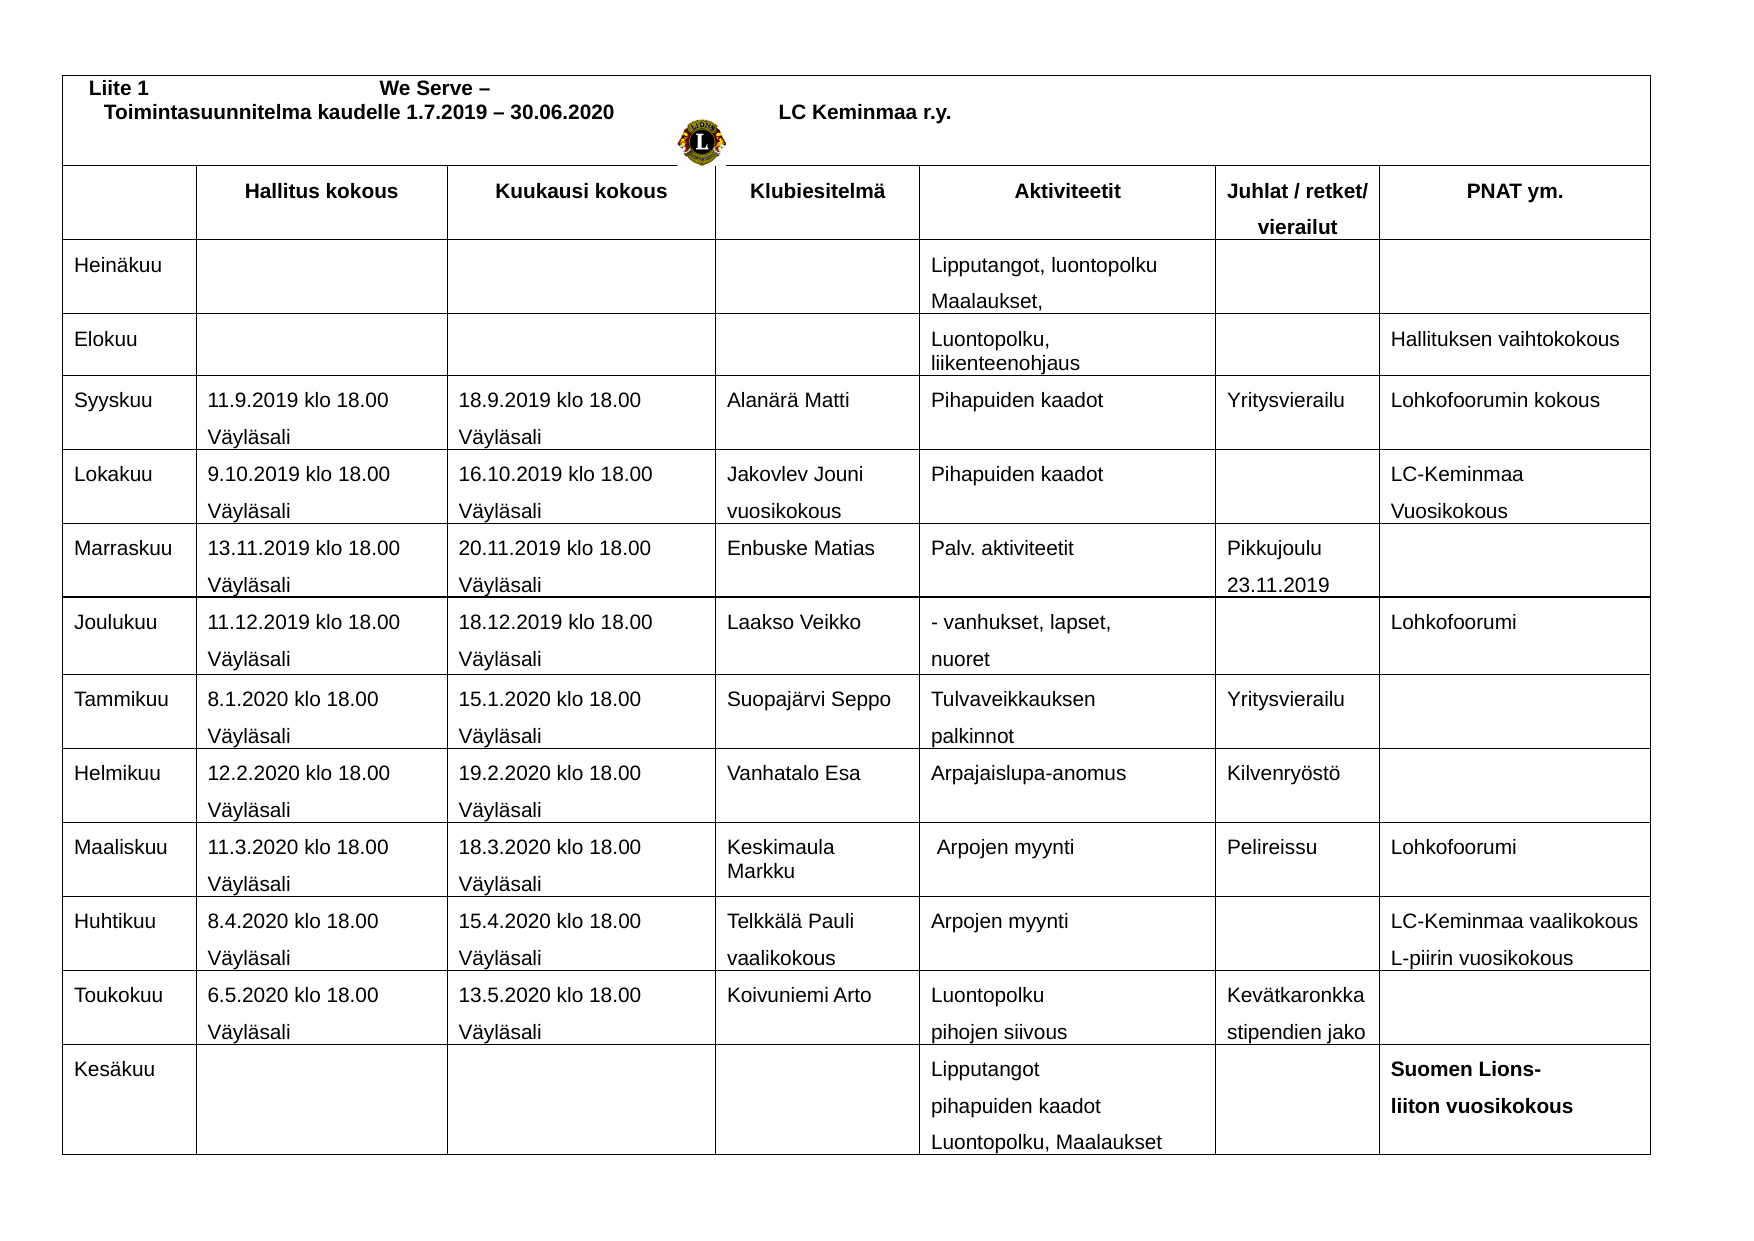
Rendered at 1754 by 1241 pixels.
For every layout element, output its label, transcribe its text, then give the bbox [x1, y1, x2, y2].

table_cell 11.3.2020 klo 18.00 Väyläsali [197, 823, 447, 896]
table_cell [448, 240, 715, 313]
table_cell Suopajärvi Seppo [716, 675, 919, 748]
table_cell Klubiesitelmä [716, 166, 919, 239]
table_cell [1380, 675, 1650, 748]
table_cell Pikkujoulu 23.11.2019 [1216, 524, 1379, 596]
table_cell 9.10.2019 klo 18.00 Väyläsali [197, 450, 447, 522]
table_cell 13.11.2019 klo 18.00 Väyläsali [197, 524, 447, 596]
table_cell Lohkofoorumi [1380, 823, 1650, 896]
table_cell Yritysvierailu [1216, 376, 1379, 448]
table_cell Arpajaislupa-anomus [920, 749, 1215, 822]
table_cell Kesäkuu [63, 1045, 196, 1154]
table_cell Palv. aktiviteetit [920, 524, 1215, 596]
table_cell [1216, 314, 1379, 374]
table_cell Laakso Veikko [716, 598, 919, 674]
table_cell [197, 314, 447, 374]
table_cell [716, 314, 919, 374]
table_cell 15.4.2020 klo 18.00 Väyläsali [448, 897, 715, 969]
table_cell Yritysvierailu [1216, 675, 1379, 748]
table_cell Alanärä Matti [716, 376, 919, 448]
table_cell Kilvenryöstö [1216, 749, 1379, 822]
table_cell Helmikuu [63, 749, 196, 822]
table_cell Arpojen myynti [920, 897, 1215, 969]
table_cell [716, 1045, 919, 1154]
table_cell 8.1.2020 klo 18.00 Väyläsali [197, 675, 447, 748]
table_cell - vanhukset, lapset, nuoret [920, 598, 1215, 674]
table_cell Kevätkaronkka stipendien jako [1216, 971, 1379, 1043]
table_cell 20.11.2019 klo 18.00 Väyläsali [448, 524, 715, 596]
table_cell Luontopolku, liikenteenohjaus [920, 314, 1215, 374]
table_cell Kuukausi kokous [448, 166, 715, 239]
table_cell Pihapuiden kaadot [920, 376, 1215, 448]
table_cell LC-Keminmaa vaalikokous L-piirin vuosikokous [1380, 897, 1650, 969]
table_cell [1216, 450, 1379, 522]
table_cell Vanhatalo Esa [716, 749, 919, 822]
table_cell Jakovlev Jouni vuosikokous [716, 450, 919, 522]
table_cell 15.1.2020 klo 18.00 Väyläsali [448, 675, 715, 748]
table_cell Koivuniemi Arto [716, 971, 919, 1043]
table_cell 19.2.2020 klo 18.00 Väyläsali [448, 749, 715, 822]
table_cell Marraskuu [63, 524, 196, 596]
table_cell 12.2.2020 klo 18.00 Väyläsali [197, 749, 447, 822]
table_cell Juhlat / retket/ vierailut [1216, 166, 1379, 239]
table_cell Enbuske Matias [716, 524, 919, 596]
table_cell Telkkälä Pauli vaalikokous [716, 897, 919, 969]
table_cell Tammikuu [63, 675, 196, 748]
table_cell 18.3.2020 klo 18.00 Väyläsali [448, 823, 715, 896]
table_cell 6.5.2020 klo 18.00 Väyläsali [197, 971, 447, 1043]
table_cell Pihapuiden kaadot [920, 450, 1215, 522]
table_cell Lipputangot, luontopolku Maalaukset, [920, 240, 1215, 313]
table_cell Hallitus kokous [197, 166, 447, 239]
table_cell [1216, 240, 1379, 313]
table_cell Toukokuu [63, 971, 196, 1043]
table_cell 16.10.2019 klo 18.00 Väyläsali [448, 450, 715, 522]
table_cell Luontopolku pihojen siivous [920, 971, 1215, 1043]
table_cell 8.4.2020 klo 18.00 Väyläsali [197, 897, 447, 969]
table_cell Heinäkuu [63, 240, 196, 313]
table_cell 18.12.2019 klo 18.00 Väyläsali [448, 598, 715, 674]
table_cell [1380, 971, 1650, 1043]
table_cell Lipputangot pihapuiden kaadot Luontopolku, Maalaukset [920, 1045, 1215, 1154]
table_cell [1216, 897, 1379, 969]
table_cell [1216, 598, 1379, 674]
table_cell Maaliskuu [63, 823, 196, 896]
table_cell 11.12.2019 klo 18.00 Väyläsali [197, 598, 447, 674]
table_cell Lohkofoorumi [1380, 598, 1650, 674]
table_cell Pelireissu [1216, 823, 1379, 896]
table_cell [1380, 240, 1650, 313]
table_cell Huhtikuu [63, 897, 196, 969]
table_cell [448, 1045, 715, 1154]
table_cell [448, 314, 715, 374]
table_cell [1216, 1045, 1379, 1154]
table_cell Suomen Lions- liiton vuosikokous [1380, 1045, 1650, 1154]
table_cell LC-Keminmaa Vuosikokous [1380, 450, 1650, 522]
table_cell Elokuu [63, 314, 196, 374]
table_cell Aktiviteetit [920, 166, 1215, 239]
table_cell Arpojen myynti [920, 823, 1215, 896]
table_cell [716, 240, 919, 313]
table_cell Keskimaula Markku [716, 823, 919, 896]
table_cell [1380, 524, 1650, 596]
table_cell [1380, 749, 1650, 822]
table_cell Tulvaveikkauksen palkinnot [920, 675, 1215, 748]
table_cell [63, 166, 196, 239]
table_cell Hallituksen vaihtokokous [1380, 314, 1650, 374]
table_cell Lohkofoorumin kokous [1380, 376, 1650, 448]
table_header Liite 1 We Serve – Toimintasuunnitelma kaudelle 1.7.2019 – 30.06.2020 LC Keminmaa r.y. [63, 76, 1650, 165]
table_cell 11.9.2019 klo 18.00 Väyläsali [197, 376, 447, 448]
table_cell Lokakuu [63, 450, 196, 522]
table_cell PNAT ym. [1380, 166, 1650, 239]
table_cell [197, 240, 447, 313]
table_cell Syyskuu [63, 376, 196, 448]
table_cell [197, 1045, 447, 1154]
table_cell Joulukuu [63, 598, 196, 674]
table_cell 13.5.2020 klo 18.00 Väyläsali [448, 971, 715, 1043]
table_cell 18.9.2019 klo 18.00 Väyläsali [448, 376, 715, 448]
